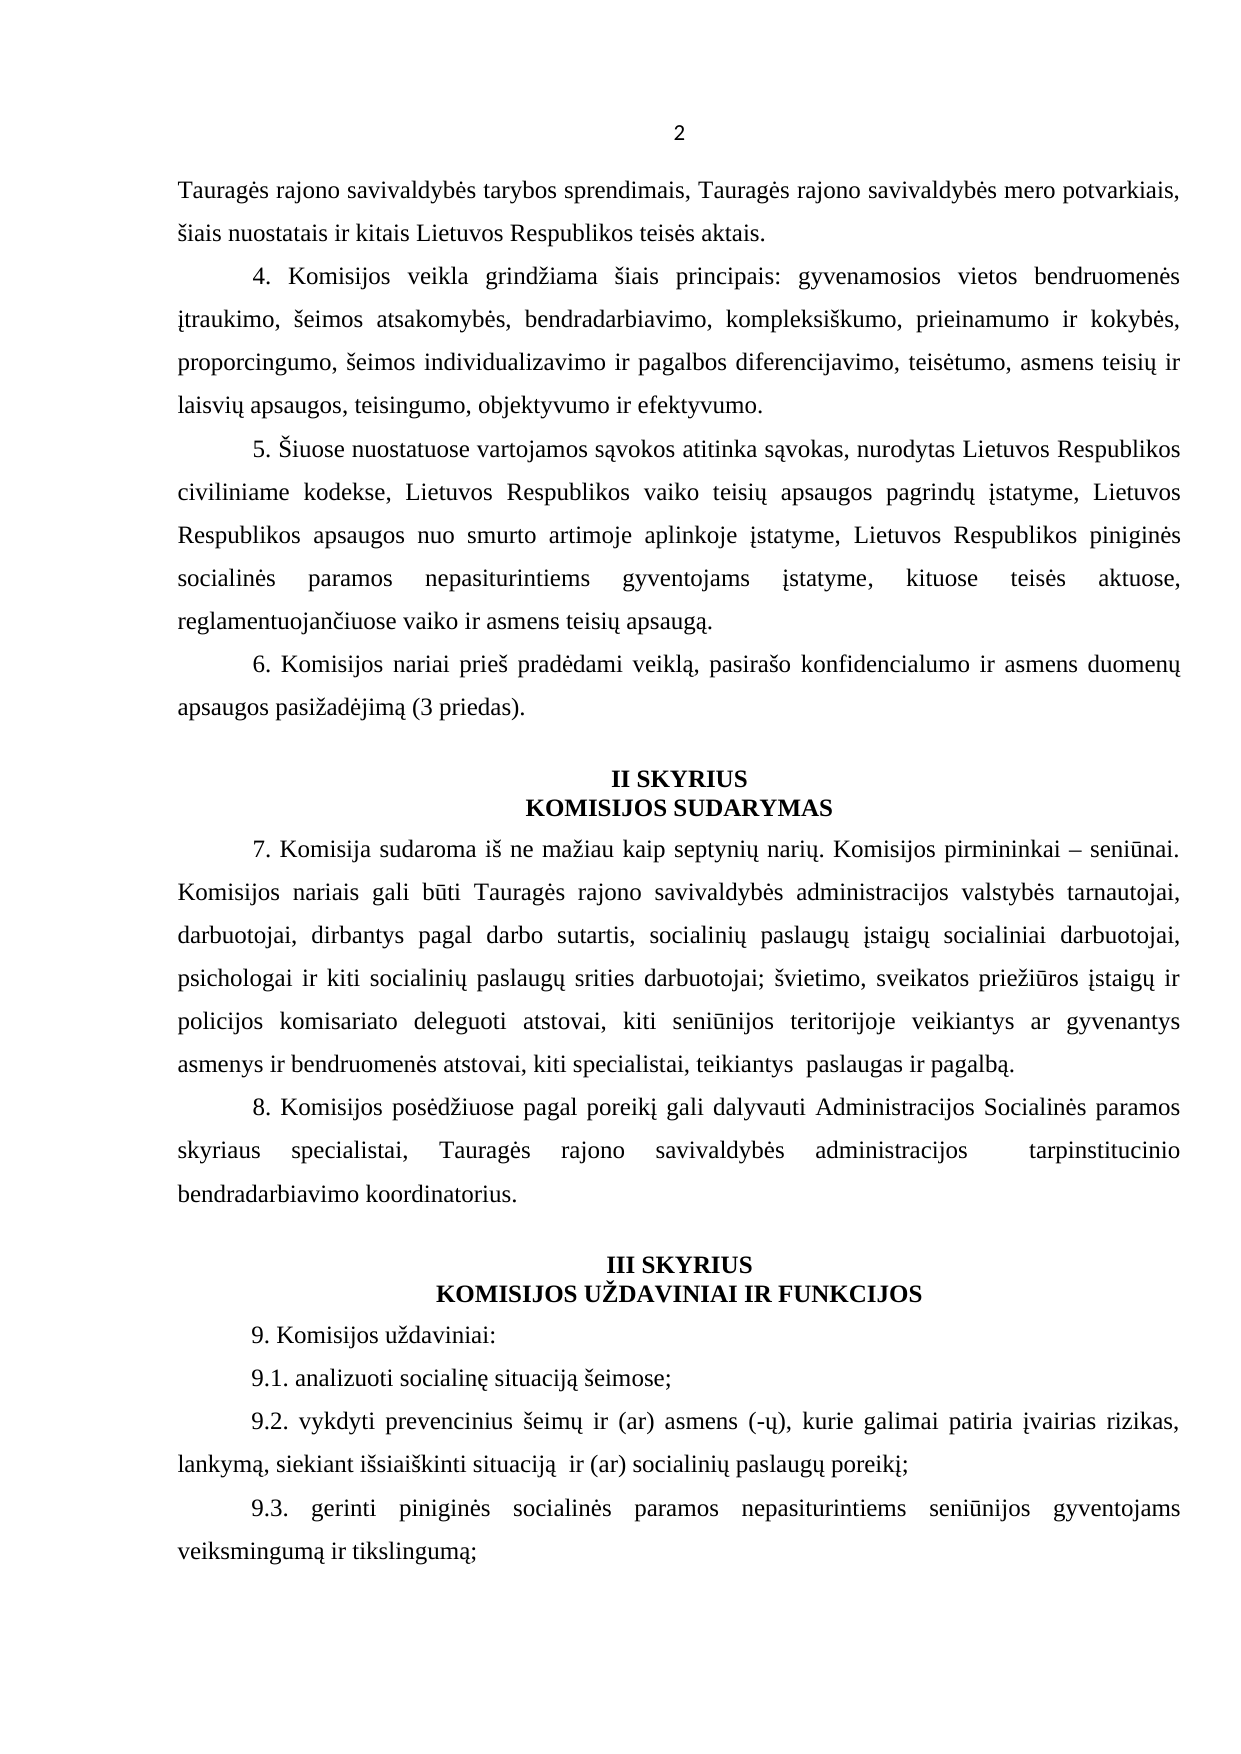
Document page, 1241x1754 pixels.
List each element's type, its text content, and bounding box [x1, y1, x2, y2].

text KOMISIJOS UŽDAVINIAI IR FUNKCIJOS [177, 1279, 1181, 1308]
text Tauragės rajono savivaldybės tarybos sprendimais, Tauragės rajono savivaldybės mero potvarkiais, šiais nuostatais ir kitais Lietuvos Respublikos teisės aktais. [177, 175, 1181, 247]
text 4. Komisijos veikla grindžiama šiais principais: gyvenamosios vietos bendruomenės įtraukimo, šeimos atsakomybės, bendradarbiavimo, kompleksiškumo, prieinamumo ir kokybės, proporcingumo, šeimos individualizavimo ir pagalbos diferencijavimo, teisėtumo, asmens teisių ir laisvių apsaugos, teisingumo, objektyvumo ir efektyvumo. [177, 261, 1181, 419]
text 6. Komisijos nariai prieš pradėdami veiklą, pasirašo konfidencialumo ir asmens duomenų apsaugos pasižadėjimą (3 priedas). [177, 649, 1181, 721]
text 8. Komisijos posėdžiuose pagal poreikį gali dalyvauti Administracijos Socialinės paramos skyriaus specialistai, Tauragės rajono savivaldybės administracijos tarpinstitucinio bendradarbiavimo koordinatorius. [177, 1092, 1181, 1207]
text II SKYRIUS [177, 764, 1181, 793]
text KOMISIJOS SUDARYMAS [177, 793, 1181, 822]
text 9.3. gerinti piniginės socialinės paramos nepasiturintiems seniūnijos gyventojams veiksmingumą ir tikslingumą; [177, 1493, 1181, 1564]
text 9.1. analizuoti socialinę situaciją šeimose; [177, 1363, 1181, 1392]
text 9.2. vykdyti prevencinius šeimų ir (ar) asmens (-ų), kurie galimai patiria įvairias rizikas, lankymą, siekiant išsiaiškinti situaciją ir (ar) socialinių paslaugų poreikį; [177, 1406, 1181, 1478]
text III SKYRIUS [177, 1251, 1181, 1279]
text 5. Šiuose nuostatuose vartojamos sąvokos atitinka sąvokas, nurodytas Lietuvos Respublikos civiliniame kodekse, Lietuvos Respublikos vaiko teisių apsaugos pagrindų įstatyme, Lietuvos Respublikos apsaugos nuo smurto artimoje aplinkoje įstatyme, Lietuvos Respublikos piniginės socialinės paramos nepasiturintiems gyventojams įstatyme, kituose teisės aktuose, reglamentuojančiuose vaiko ir asmens teisių apsaugą. [177, 434, 1181, 635]
text 9. Komisijos uždaviniai: [177, 1320, 1181, 1349]
text 7. Komisija sudaroma iš ne mažiau kaip septynių narių. Komisijos pirmininkai – seniūnai. Komisijos nariais gali būti Tauragės rajono savivaldybės administracijos valstybės tarnautojai, darbuotojai, dirbantys pagal darbo sutartis, socialinių paslaugų įstaigų socialiniai darbuotojai, psichologai ir kiti socialinių paslaugų srities darbuotojai; švietimo, sveikatos priežiūros įstaigų ir policijos komisariato deleguoti atstovai, kiti seniūnijos teritorijoje veikiantys ar gyvenantys asmenys ir bendruomenės atstovai, kiti specialistai, teikiantys paslaugas ir pagalbą. [177, 834, 1181, 1078]
